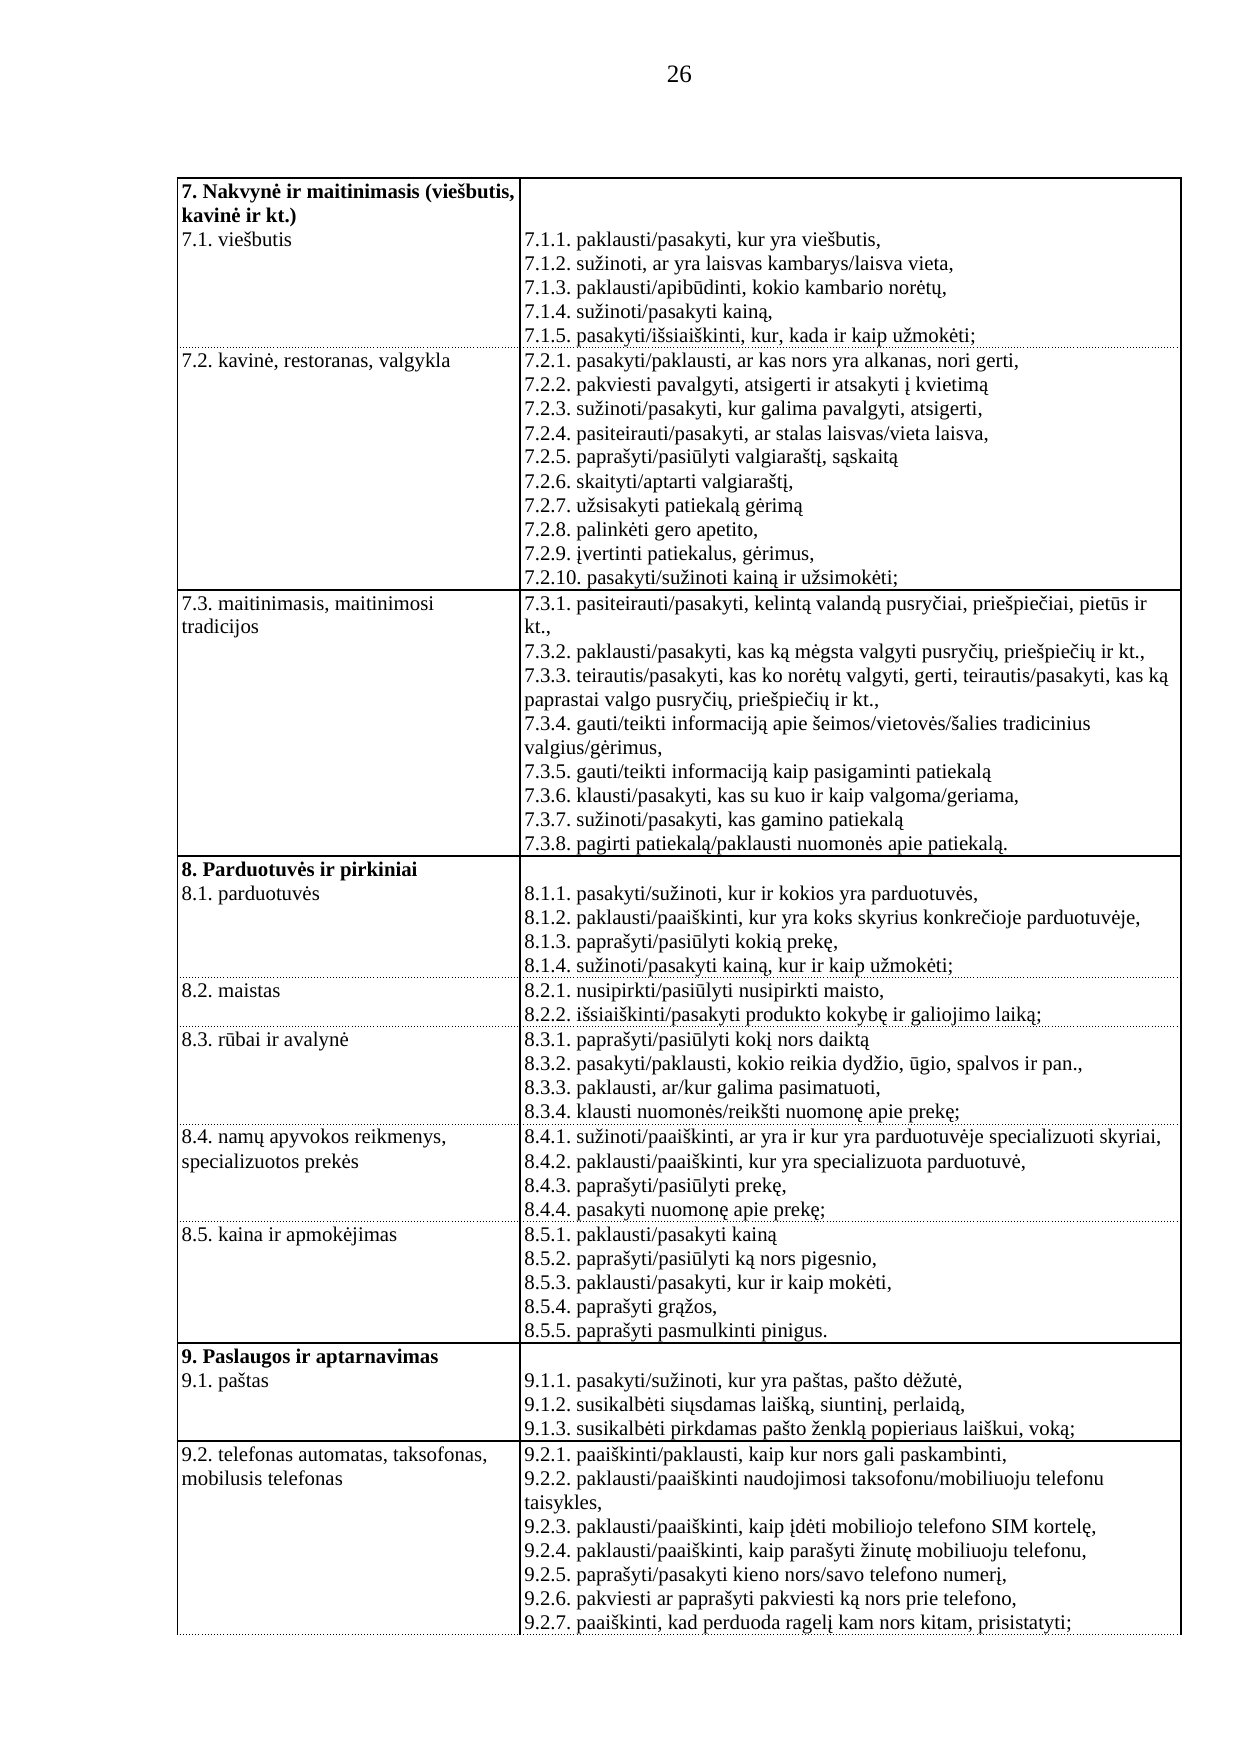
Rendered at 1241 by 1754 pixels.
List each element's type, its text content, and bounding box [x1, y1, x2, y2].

table_cell [521, 857, 1180, 881]
table_cell [521, 179, 1180, 227]
table_cell 8.4. namų apyvokos reikmenys, specializuotos prekės [178, 1124, 519, 1221]
table_cell 8.5.1. paklausti/pasakyti kainą 8.5.2. paprašyti/pasiūlyti ką nors pigesnio, 8.5.3. paklausti/pasakyti, kur ir kaip mokėti, 8.5.4. paprašyti grąžos, 8.5.5. paprašyti pasmulkinti pinigus. [521, 1221, 1180, 1342]
table_cell 8. Parduotuvės ir pirkiniai [178, 857, 519, 881]
table_cell 8.3. rūbai ir avalynė [178, 1026, 519, 1123]
table_cell 7. Nakvynė ir maitinimasis (viešbutis, kavinė ir kt.) [178, 179, 519, 227]
table_cell [521, 1344, 1180, 1368]
table_cell 8.1. parduotuvės [178, 881, 519, 977]
table_cell 7.2.1. pasakyti/paklausti, ar kas nors yra alkanas, nori gerti, 7.2.2. pakviesti pavalgyti, atsigerti ir atsakyti į kvietimą 7.2.3. sužinoti/pasakyti, kur galima pavalgyti, atsigerti, 7.2.4. pasiteirauti/pasakyti, ar stalas laisvas/vieta laisva, 7.2.5. paprašyti/pasiūlyti valgiaraštį, sąskaitą 7.2.6. skaityti/aptarti valgiaraštį, 7.2.7. užsisakyti patiekalą gėrimą 7.2.8. palinkėti gero apetito, 7.2.9. įvertinti patiekalus, gėrimus, 7.2.10. pasakyti/sužinoti kainą ir užsimokėti; [521, 347, 1180, 589]
table_cell 8.5. kaina ir apmokėjimas [178, 1221, 519, 1342]
table_cell 7.3. maitinimasis, maitinimosi tradicijos [178, 591, 519, 855]
table_cell 9.1. paštas [178, 1368, 519, 1440]
table_cell 8.2. maistas [178, 977, 519, 1026]
table_cell 7.3.1. pasiteirauti/pasakyti, kelintą valandą pusryčiai, priešpiečiai, pietūs ir kt., 7.3.2. paklausti/pasakyti, kas ką mėgsta valgyti pusryčių, priešpiečių ir kt., 7.3.3. teirautis/pasakyti, kas ko norėtų valgyti, gerti, teirautis/pasakyti, kas ką paprastai valgo pusryčių, priešpiečių ir kt., 7.3.4. gauti/teikti informaciją apie šeimos/vietovės/šalies tradicinius valgius/gėrimus, 7.3.5. gauti/teikti informaciją kaip pasigaminti patiekalą 7.3.6. klausti/pasakyti, kas su kuo ir kaip valgoma/geriama, 7.3.7. sužinoti/pasakyti, kas gamino patiekalą 7.3.8. pagirti patiekalą/paklausti nuomonės apie patiekalą. [521, 591, 1180, 855]
table_cell 8.4.1. sužinoti/paaiškinti, ar yra ir kur yra parduotuvėje specializuoti skyriai, 8.4.2. paklausti/paaiškinti, kur yra specializuota parduotuvė, 8.4.3. paprašyti/pasiūlyti prekę, 8.4.4. pasakyti nuomonę apie prekę; [521, 1124, 1180, 1221]
table_cell 7.1. viešbutis [178, 227, 519, 347]
table_cell 8.2.1. nusipirkti/pasiūlyti nusipirkti maisto, 8.2.2. išsiaiškinti/pasakyti produkto kokybę ir galiojimo laiką; [521, 977, 1180, 1026]
table_cell 9.2.1. paaiškinti/paklausti, kaip kur nors gali paskambinti, 9.2.2. paklausti/paaiškinti naudojimosi taksofonu/mobiliuoju telefonu taisykles, 9.2.3. paklausti/paaiškinti, kaip įdėti mobiliojo telefono SIM kortelę, 9.2.4. paklausti/paaiškinti, kaip parašyti žinutę mobiliuoju telefonu, 9.2.5. paprašyti/pasakyti kieno nors/savo telefono numerį, 9.2.6. pakviesti ar paprašyti pakviesti ką nors prie telefono, 9.2.7. paaiškinti, kad perduoda ragelį kam nors kitam, prisistatyti; [521, 1442, 1180, 1634]
table_cell 8.3.1. paprašyti/pasiūlyti kokį nors daiktą 8.3.2. pasakyti/paklausti, kokio reikia dydžio, ūgio, spalvos ir pan., 8.3.3. paklausti, ar/kur galima pasimatuoti, 8.3.4. klausti nuomonės/reikšti nuomonę apie prekę; [521, 1026, 1180, 1123]
table_cell 7.1.1. paklausti/pasakyti, kur yra viešbutis, 7.1.2. sužinoti, ar yra laisvas kambarys/laisva vieta, 7.1.3. paklausti/apibūdinti, kokio kambario norėtų, 7.1.4. sužinoti/pasakyti kainą, 7.1.5. pasakyti/išsiaiškinti, kur, kada ir kaip užmokėti; [521, 227, 1180, 347]
table_cell 9.1.1. pasakyti/sužinoti, kur yra paštas, pašto dėžutė, 9.1.2. susikalbėti siųsdamas laišką, siuntinį, perlaidą, 9.1.3. susikalbėti pirkdamas pašto ženklą popieriaus laiškui, voką; [521, 1368, 1180, 1440]
table_cell 9. Paslaugos ir aptarnavimas [178, 1344, 519, 1368]
table_cell 9.2. telefonas automatas, taksofonas, mobilusis telefonas [178, 1442, 519, 1634]
table_cell 7.2. kavinė, restoranas, valgykla [178, 347, 519, 589]
table_cell 8.1.1. pasakyti/sužinoti, kur ir kokios yra parduotuvės, 8.1.2. paklausti/paaiškinti, kur yra koks skyrius konkrečioje parduotuvėje, 8.1.3. paprašyti/pasiūlyti kokią prekę, 8.1.4. sužinoti/pasakyti kainą, kur ir kaip užmokėti; [521, 881, 1180, 977]
